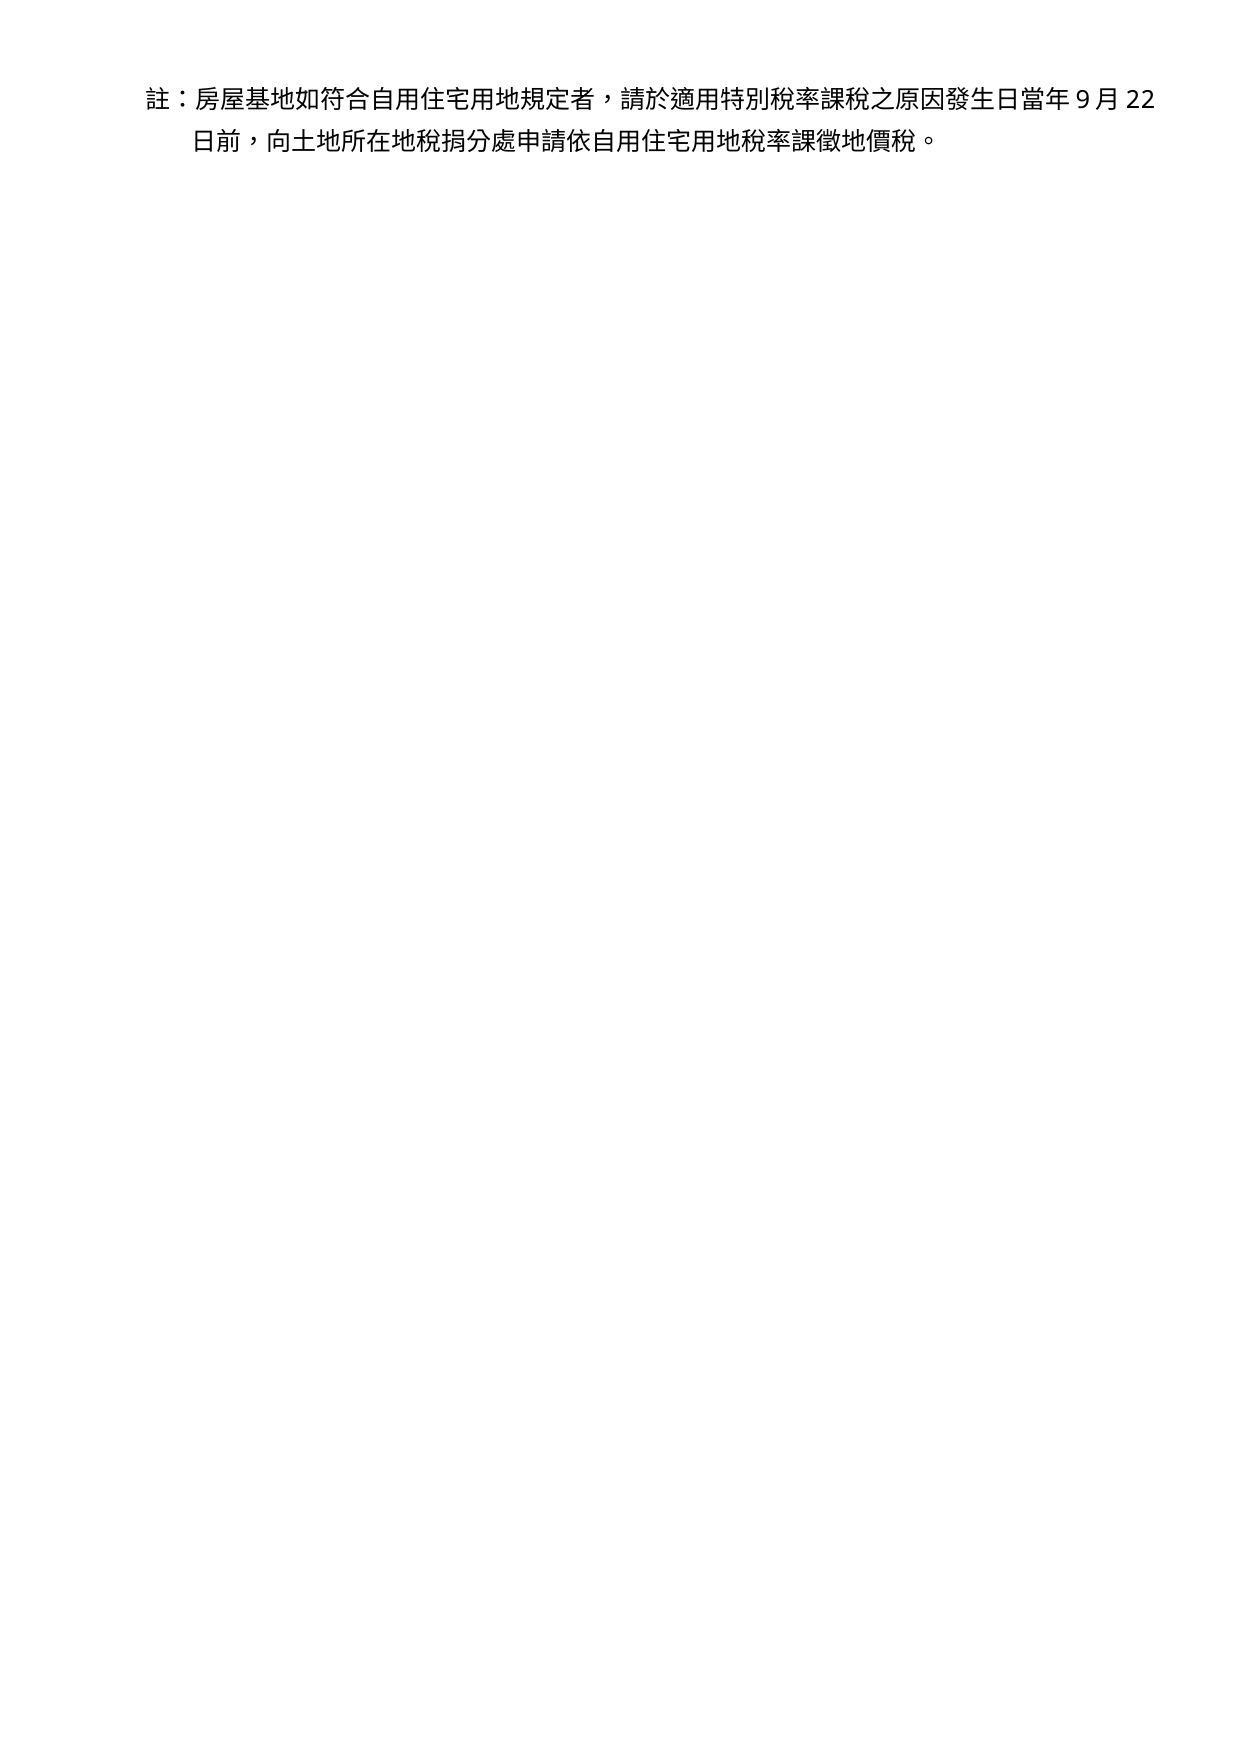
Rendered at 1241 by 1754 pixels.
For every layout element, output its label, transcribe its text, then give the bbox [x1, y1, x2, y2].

text 註：房屋基地如符合自用住宅用地規定者，請於適用特別稅率課稅之原因發生日當年9月22日前，向土地所在地稅捐分處申請依自用住宅用地稅率課徵地價稅。 [145, 75, 1165, 158]
